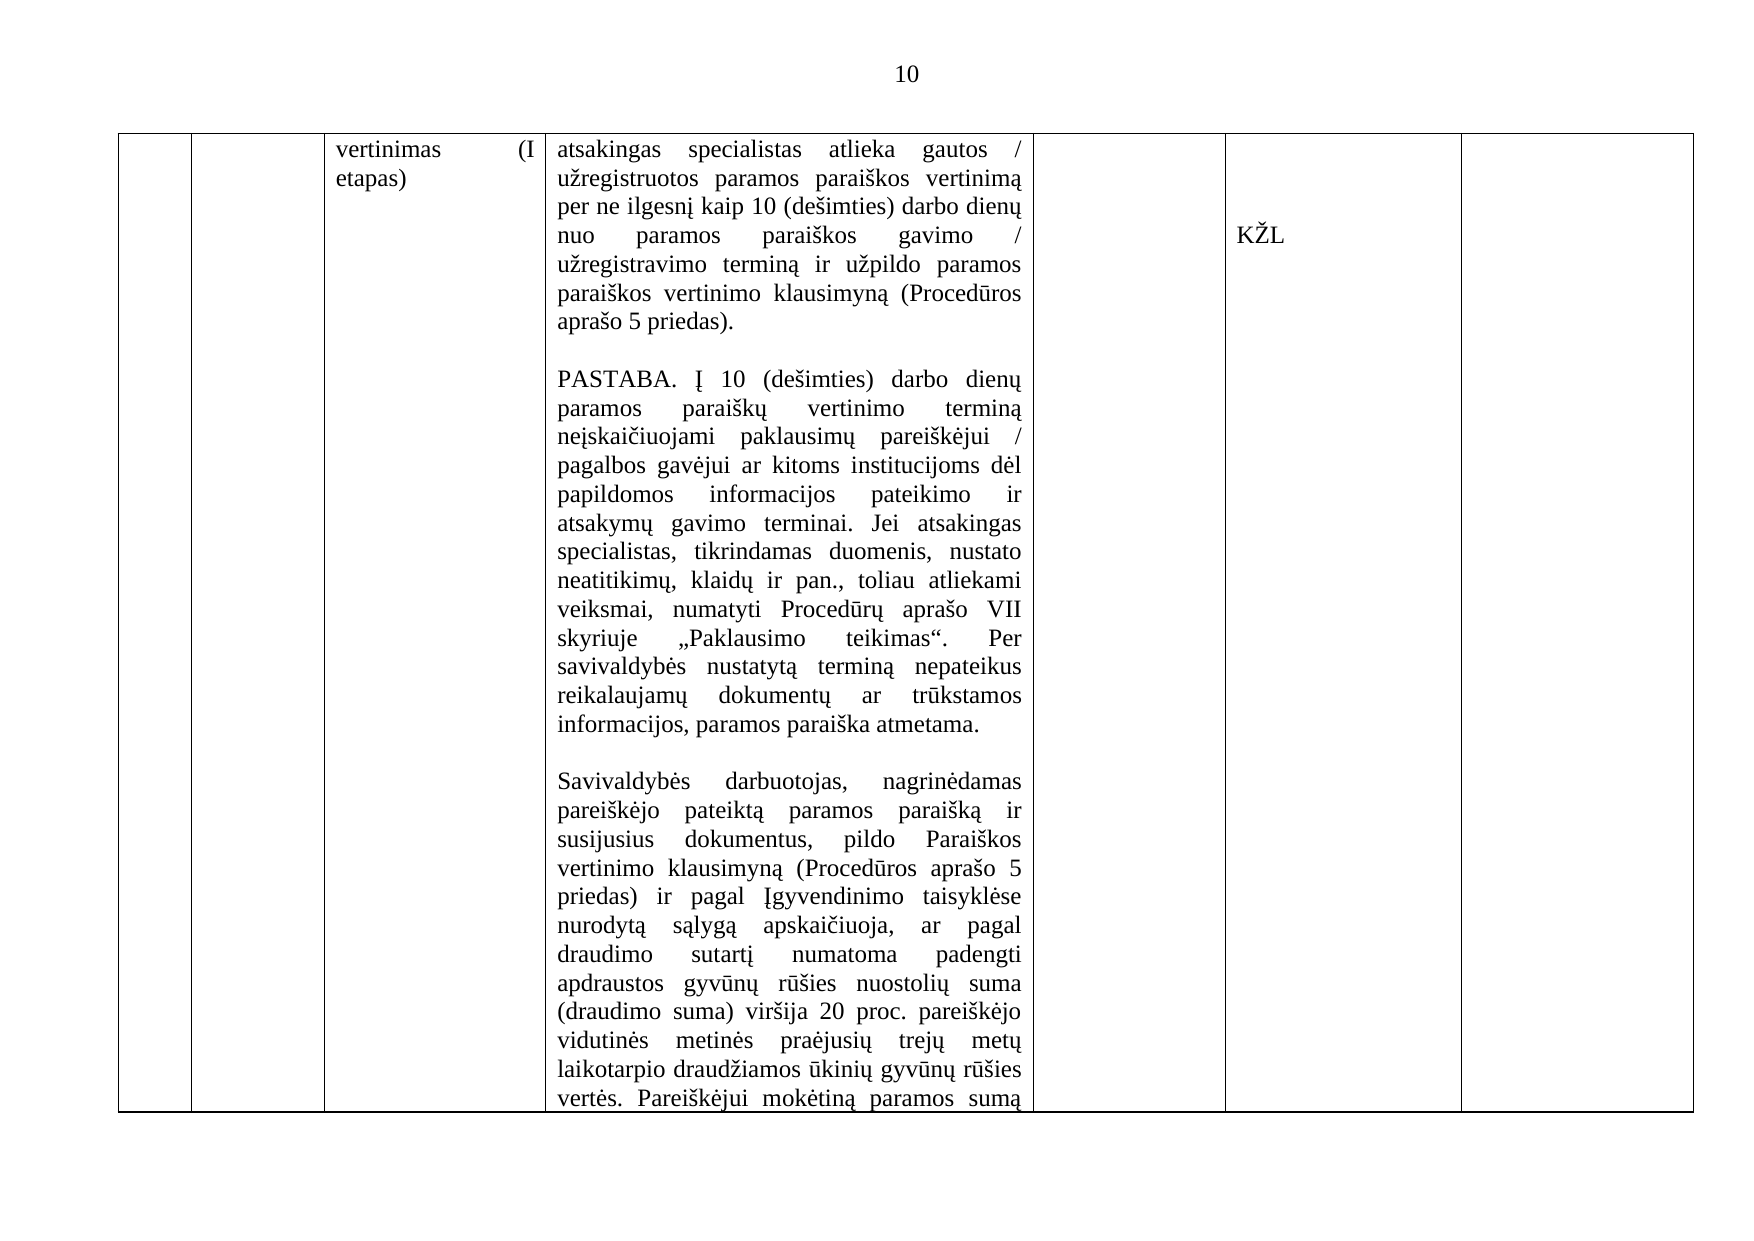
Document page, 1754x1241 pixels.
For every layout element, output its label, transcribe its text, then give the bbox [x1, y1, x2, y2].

table_cell [1034, 134, 1225, 1111]
table_cell vertinimas (I etapas) [325, 134, 545, 1111]
table_cell [192, 134, 324, 1111]
table_cell [1462, 134, 1693, 1111]
table_cell KŽL [1226, 134, 1461, 1111]
table_cell atsakingas specialistas atlieka gautos / užregistruotos paramos paraiškos vertinimą per ne ilgesnį kaip 10 (dešimties) darbo dienų nuo paramos paraiškos gavimo / užregistravimo terminą ir užpildo paramos paraiškos vertinimo klausimyną (Procedūros aprašo 5 priedas). PASTABA. Į 10 (dešimties) darbo dienų paramos paraiškų vertinimo terminą neįskaičiuojami paklausimų pareiškėjui / pagalbos gavėjui ar kitoms institucijoms dėl papildomos informacijos pateikimo ir atsakymų gavimo terminai. Jei atsakingas specialistas, tikrindamas duomenis, nustato neatitikimų, klaidų ir pan., toliau atliekami veiksmai, numatyti Procedūrų aprašo VII skyriuje „Paklausimo teikimas“. Per savivaldybės nustatytą terminą nepateikus reikalaujamų dokumentų ar trūkstamos informacijos, paramos paraiška atmetama. Savivaldybės darbuotojas, nagrinėdamas pareiškėjo pateiktą paramos paraišką ir susijusius dokumentus, pildo Paraiškos vertinimo klausimyną (Procedūros aprašo 5 priedas) ir pagal Įgyvendinimo taisyklėse nurodytą sąlygą apskaičiuoja, ar pagal draudimo sutartį numatoma padengti apdraustos gyvūnų rūšies nuostolių suma (draudimo suma) viršija 20 proc. pareiškėjo vidutinės metinės praėjusių trejų metų laikotarpio draudžiamos ūkinių gyvūnų rūšies vertės. Pareiškėjui mokėtiną paramos sumą [546, 134, 1033, 1111]
table_cell [119, 134, 191, 1111]
